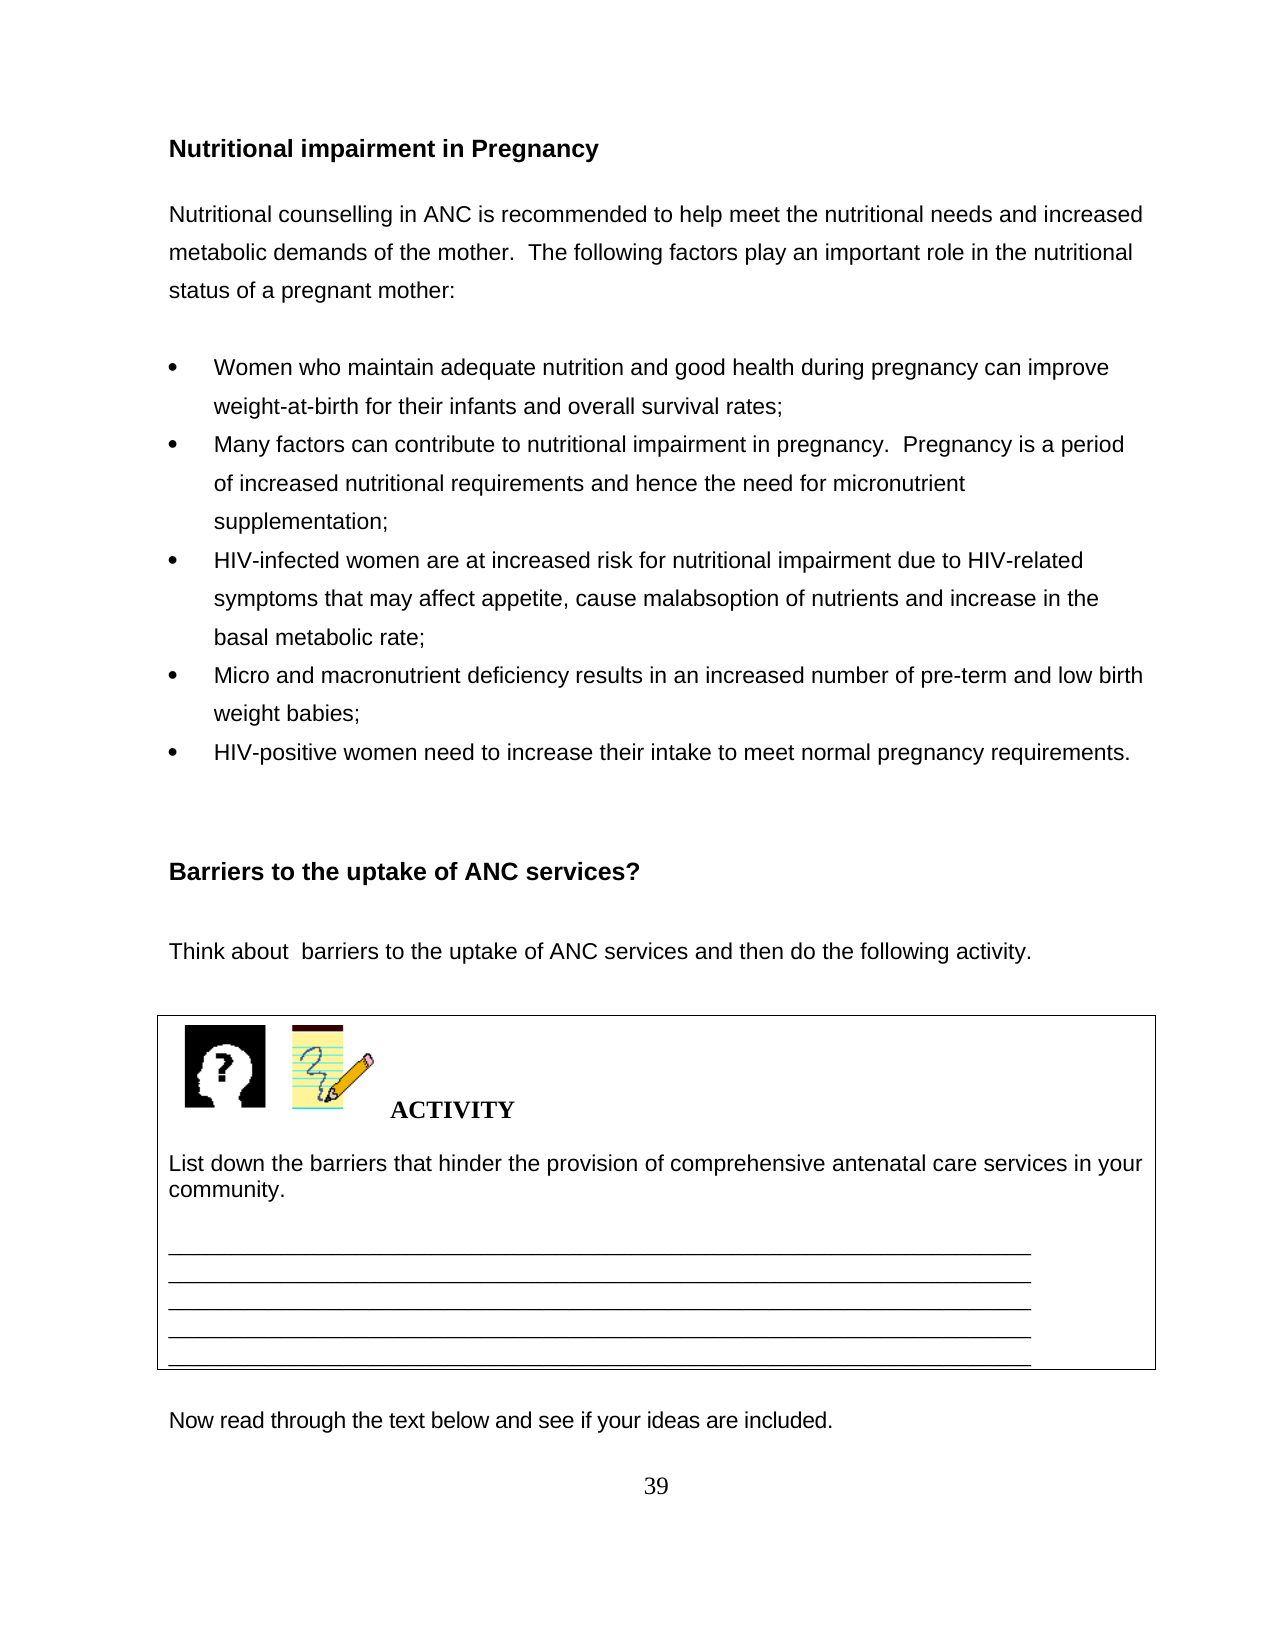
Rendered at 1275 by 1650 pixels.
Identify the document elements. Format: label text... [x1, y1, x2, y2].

text Nutritional impairment in Pregnancy [169, 135, 1144, 163]
text Nutritional counselling in ANC is recommended to help meet the nutritional needs and increased metabolic demands of the mother. The following factors play an important role in the nutritional status of a pregnant mother: [169, 201, 1144, 304]
list Many factors can contribute to nutritional impairment in pregnancy. Pregnancy is a period of increased nutritional requirements and hence the need for micronutrient supplementation; [169, 432, 1144, 534]
table_header ACTIVITY List down the barriers that hinder the provision of comprehensive antenatal care services in your community. _____________________________________________________________________ _____________________________________________________________________ _____________________________________________________________________ _____________________________________________________________________ _____________________________________________________________________ [158, 1016, 1155, 1369]
list HIV-infected women are at increased risk for nutritional impairment due to HIV-related symptoms that may affect appetite, cause malabsoption of nutrients and increase in the basal metabolic rate; [169, 547, 1144, 650]
list Micro and macronutrient deficiency results in an increased number of pre-term and low birth weight babies; [169, 663, 1144, 727]
list HIV-positive women need to increase their intake to meet normal pregnancy requirements. [169, 739, 1144, 765]
list Women who maintain adequate nutrition and good health during pregnancy can improve weight-at-birth for their infants and overall survival rates; [169, 355, 1144, 419]
picture [184, 1025, 374, 1109]
text Barriers to the uptake of ANC services? [169, 858, 1144, 886]
text Think about barriers to the uptake of ANC services and then do the following activity. [169, 938, 1144, 964]
text Now read through the text below and see if your ideas are included. [169, 1408, 1144, 1434]
